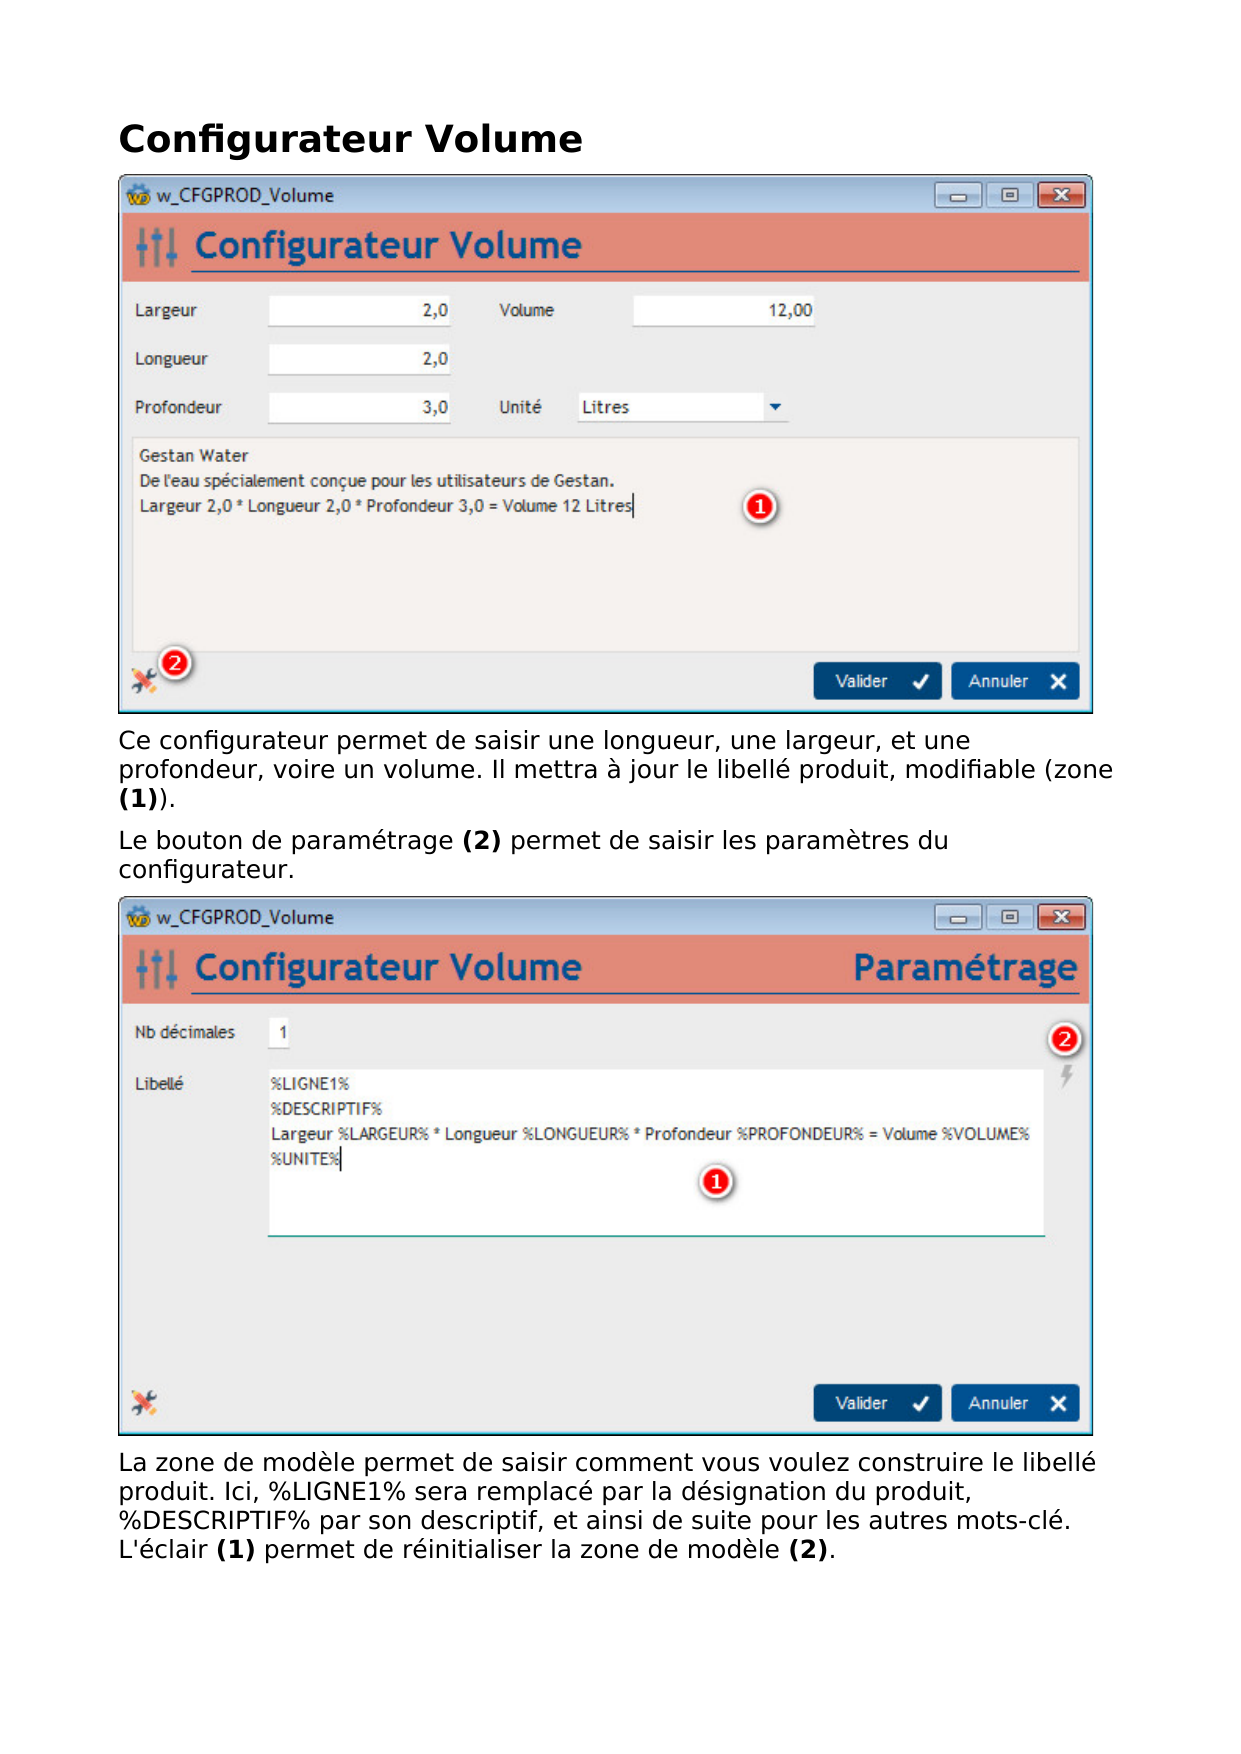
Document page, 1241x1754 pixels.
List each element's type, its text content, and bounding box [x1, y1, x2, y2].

text La zone de modèle permet de saisir comment vous voulez construire le libellé produit. Ici, %LIGNE1% sera remplacé par la désignation du produit, %DESCRIPTIF% par son descriptif, et ainsi de suite pour les autres mots-clé. L'éclair (1) permet de réinitialiser la zone de modèle (2). [118, 1448, 1122, 1565]
picture [118, 174, 1094, 714]
text Ce configurateur permet de saisir une longueur, une largeur, et une profondeur, voire un volume. Il mettra à jour le libellé produit, modifiable (zone (1)). [118, 726, 1122, 813]
text Le bouton de paramétrage (2) permet de saisir les paramètres du configurateur. [118, 826, 1122, 884]
subtitle Configurateur Volume [118, 118, 1122, 162]
picture [118, 896, 1094, 1436]
